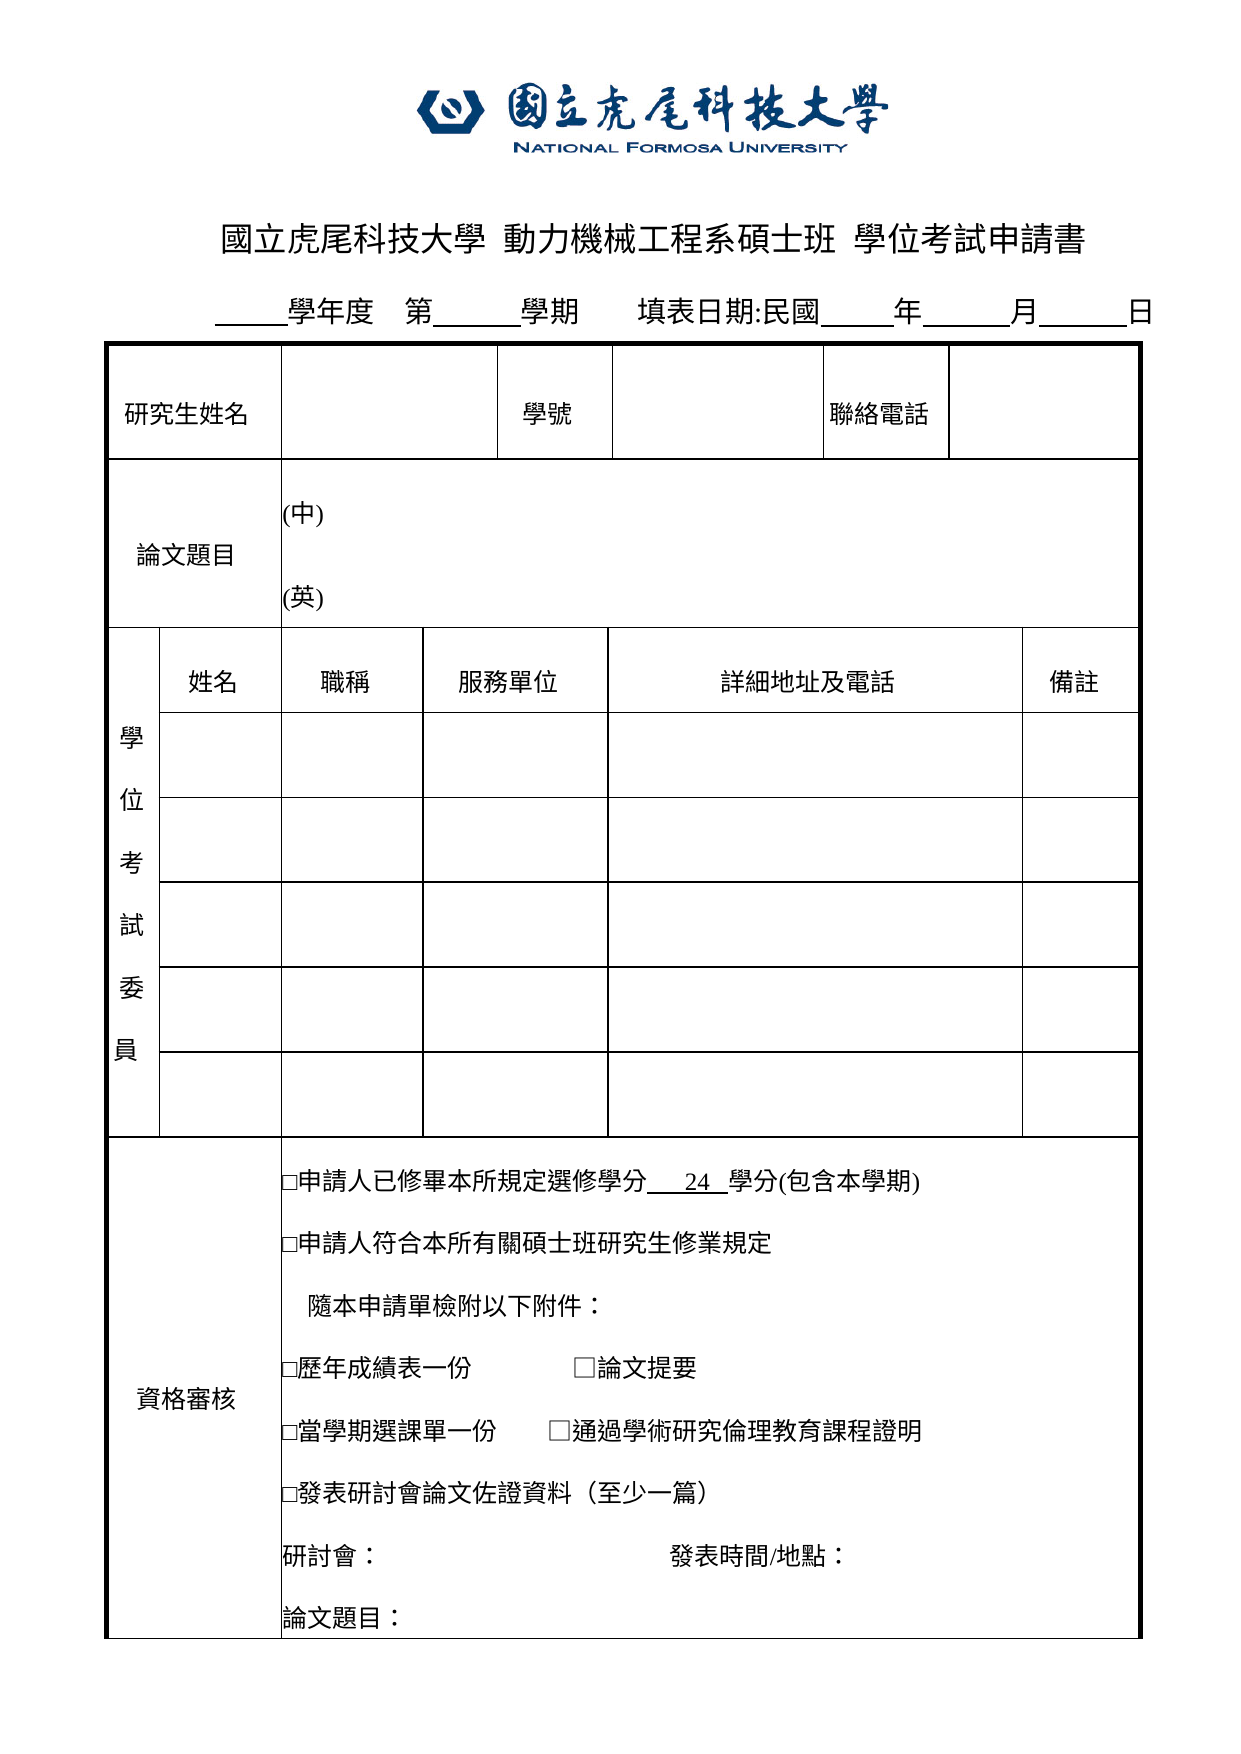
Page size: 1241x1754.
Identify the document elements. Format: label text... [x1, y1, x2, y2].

table_cell (中) (英) [282, 460, 1138, 627]
table_header 研究生姓名 [109, 346, 281, 458]
table_cell [160, 883, 281, 966]
table_cell [424, 968, 607, 1051]
table_cell [1023, 883, 1138, 966]
table_header [613, 346, 823, 458]
table_cell 職稱 [282, 628, 422, 711]
table_header [950, 346, 1138, 458]
table_cell [1023, 1053, 1138, 1136]
table_cell [160, 713, 281, 796]
table_header 聯絡電話 [824, 346, 948, 458]
table_cell [424, 713, 607, 796]
text 國立虎尾科技大學 動力機械工程系碩士班 學位考試申請書 [106, 195, 1169, 258]
table_cell [282, 968, 422, 1051]
table_cell [609, 968, 1022, 1051]
table_cell 資格審核 [109, 1138, 281, 1637]
table_cell [609, 798, 1022, 881]
table_cell [160, 1053, 281, 1136]
table_cell 論文題目 [109, 460, 281, 627]
table_cell 詳細地址及電話 [609, 628, 1022, 711]
table_cell [160, 798, 281, 881]
text 學年度 第 學期 填表日期:民國 年 月 日 [106, 268, 1240, 331]
table_cell 備註 [1023, 628, 1138, 711]
table_cell [282, 1053, 422, 1136]
table_cell 學位考試委員 [109, 628, 159, 1136]
table_cell [282, 798, 422, 881]
table_cell □申請人已修畢本所規定選修學分 24 學分(包含本學期) □申請人符合本所有關碩士班研究生修業規定 隨本申請單檢附以下附件： □歷年成績表一份 □論文提要 □當學期選課單一份 □通過學術研究倫理教育課程證明 □發表研討會論文佐證資料（至少一篇） 研討會： 發表時間/地點： 論文題目： [282, 1138, 1138, 1637]
table_cell [424, 1053, 607, 1136]
table_cell 服務單位 [424, 628, 607, 711]
table_cell [160, 968, 281, 1051]
table_cell [282, 883, 422, 966]
table_cell 姓名 [160, 628, 281, 711]
table_cell [1023, 798, 1138, 881]
table_cell [282, 713, 422, 796]
table_cell [1023, 968, 1138, 1051]
table_cell [424, 798, 607, 881]
table_cell [424, 883, 607, 966]
table_header [282, 346, 497, 458]
table_cell [609, 1053, 1022, 1136]
table_cell [609, 883, 1022, 966]
table_header 學號 [498, 346, 612, 458]
table_cell [1023, 713, 1138, 796]
table_cell [609, 713, 1022, 796]
